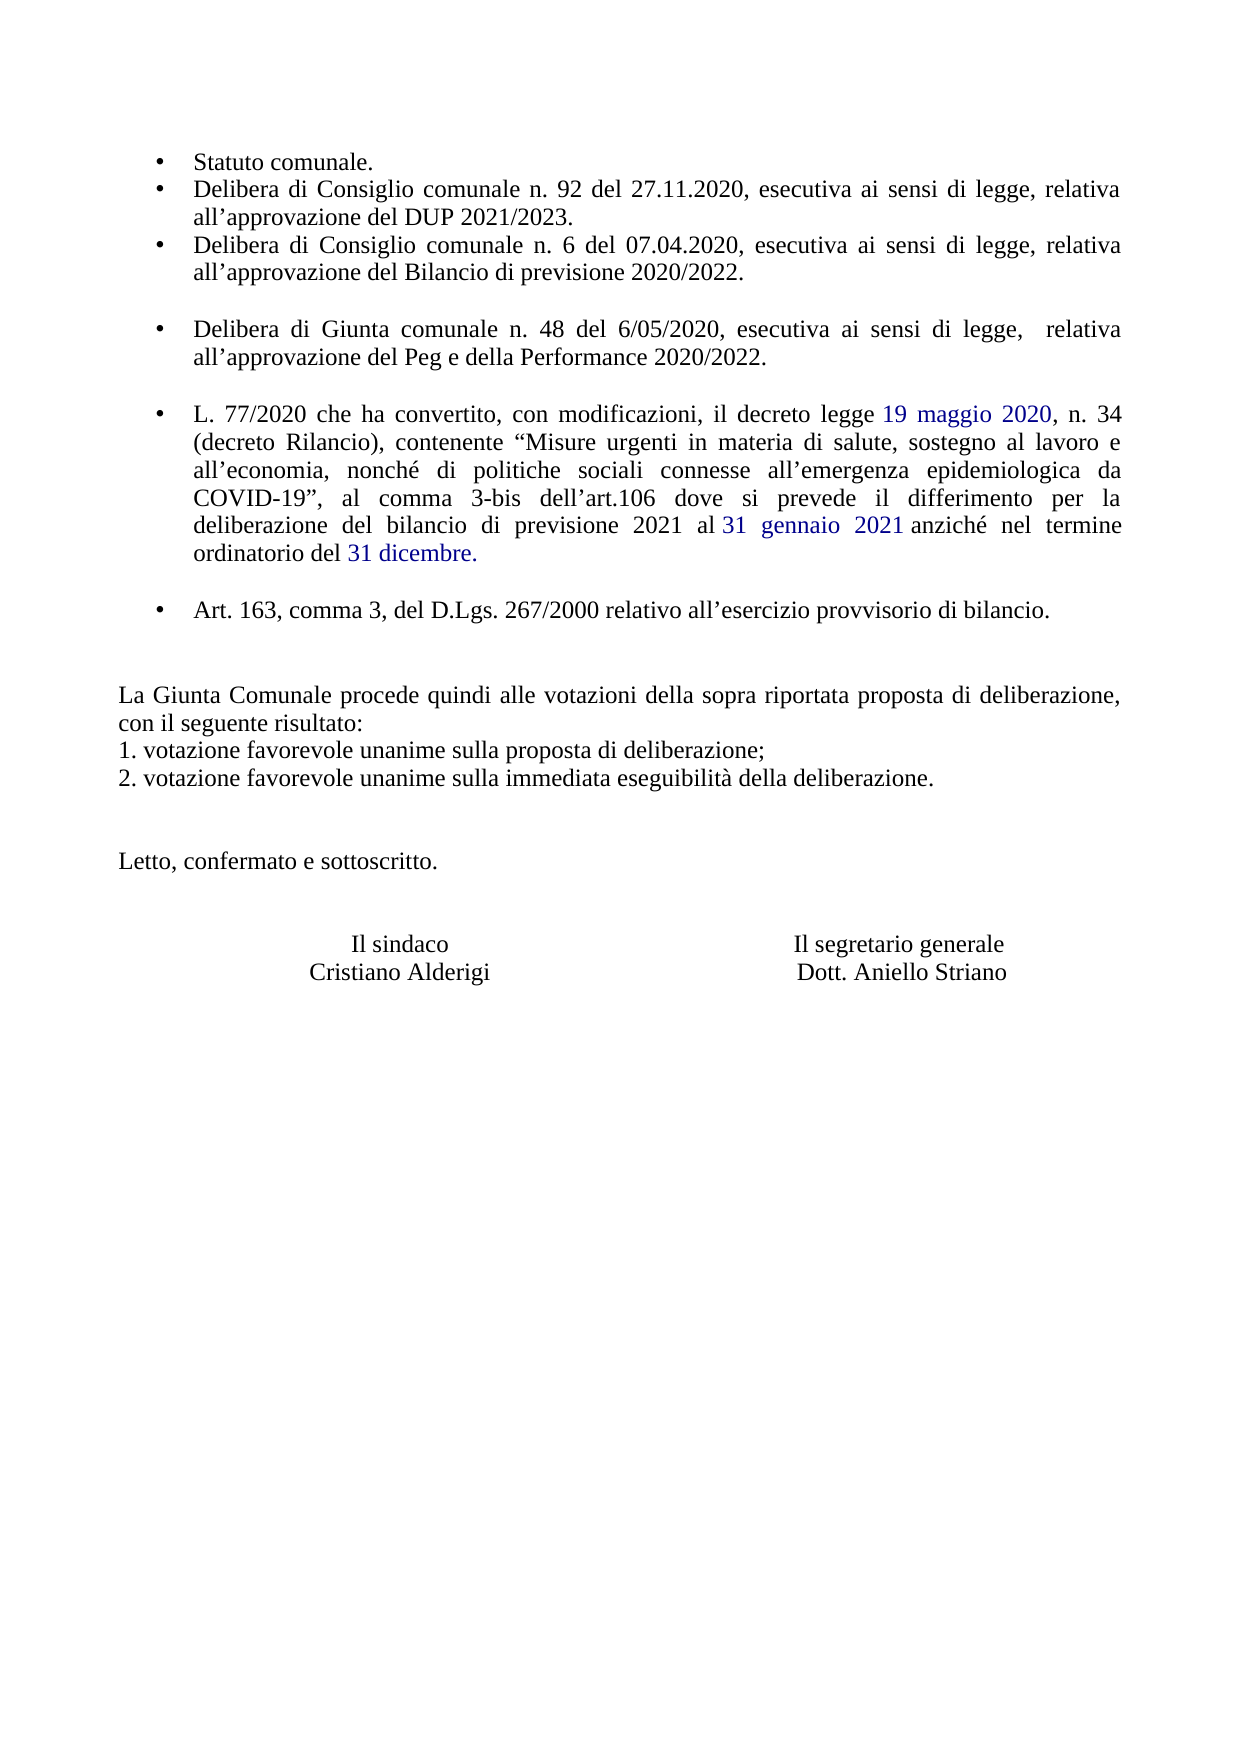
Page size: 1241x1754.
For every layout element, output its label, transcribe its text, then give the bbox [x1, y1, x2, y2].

table_header Il segretario generale Dott. Aniello Striano [675, 931, 1122, 986]
text Letto, confermato e sottoscritto. [118, 847, 1122, 875]
list Delibera di Consiglio comunale n. 6 del 07.04.2020, esecutiva ai sensi di legge, relativa all’approvazione del Bilancio di previsione 2020/2022. [156, 231, 1122, 286]
list Statuto comunale. [156, 148, 1122, 175]
list Delibera di Consiglio comunale n. 92 del 27.11.2020, esecutiva ai sensi di legge, relativa all’approvazione del DUP 2021/2023. [156, 175, 1122, 231]
text 2. votazione favorevole unanime sulla immediata eseguibilità della deliberazione. [118, 764, 1122, 792]
text La Giunta Comunale procede quindi alle votazioni della sopra riportata proposta di deliberazione, con il seguente risultato: [118, 681, 1122, 737]
list Art. 163, comma 3, del D.Lgs. 267/2000 relativo all’esercizio provvisorio di bilancio. [156, 596, 1122, 624]
text 1. votazione favorevole unanime sulla proposta di deliberazione; [118, 737, 1122, 764]
table_header Il sindaco Cristiano Alderigi [118, 931, 675, 986]
list L. 77/2020 che ha convertito, con modificazioni, il decreto legge 19 maggio 2020, n. 34 (decreto Rilancio), contenente “Misure urgenti in materia di salute, sostegno al lavoro e all’economia, nonché di politiche sociali connesse all’emergenza epidemiologica da COVID-19”, al comma 3-bis dell’art.106 dove si prevede il differimento per la deliberazione del bilancio di previsione 2021 al 31 gennaio 2021 anziché nel termine ordinatorio del 31 dicembre. [156, 401, 1122, 567]
list Delibera di Giunta comunale n. 48 del 6/05/2020, esecutiva ai sensi di legge, relativa all’approvazione del Peg e della Performance 2020/2022. [156, 316, 1122, 371]
